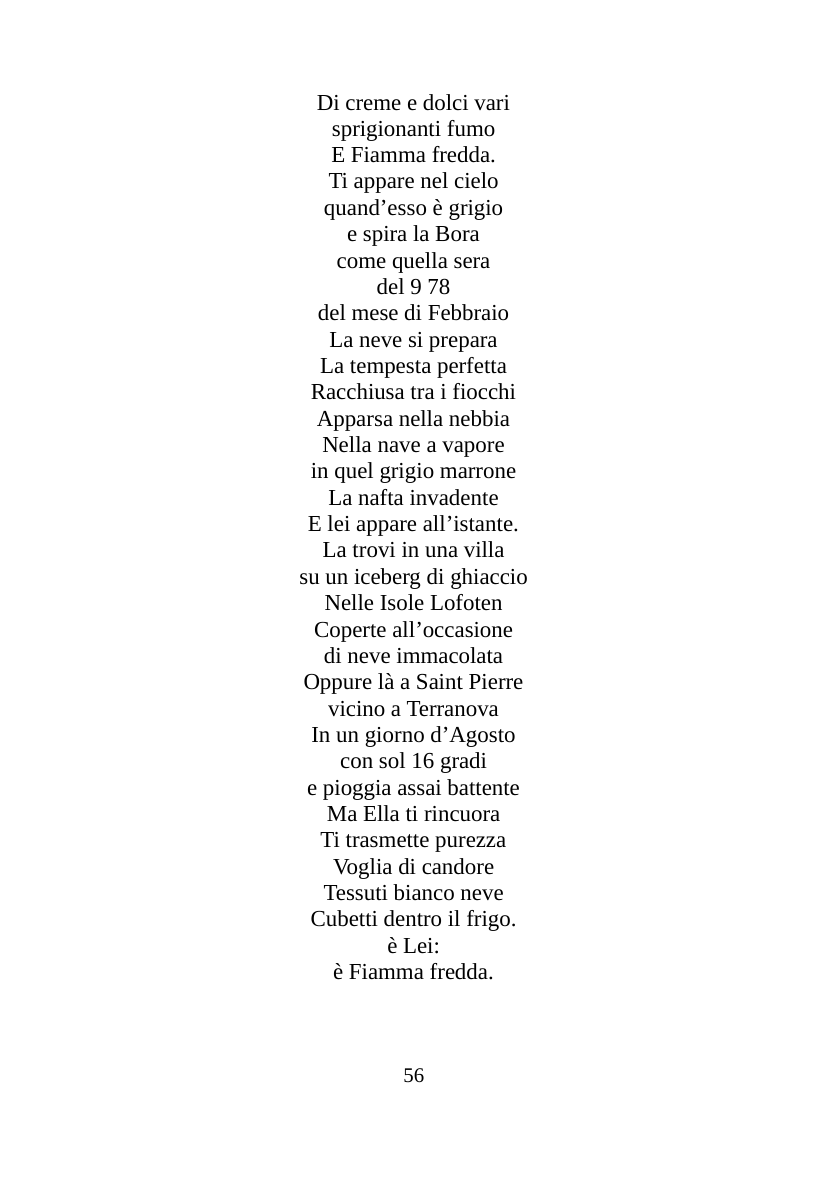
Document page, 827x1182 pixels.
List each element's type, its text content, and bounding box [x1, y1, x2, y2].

text vicino a Terranova [88, 695, 738, 721]
text La neve si prepara [88, 326, 738, 352]
text Cubetti dentro il frigo. [88, 906, 738, 932]
text di neve immacolata [88, 642, 738, 668]
text è Lei: [88, 932, 738, 958]
text del mese di Febbraio [88, 299, 738, 326]
text e spira la Bora [88, 220, 738, 247]
text Racchiusa tra i fiocchi [88, 378, 738, 405]
text come quella sera [88, 247, 738, 273]
text La trovi in una villa [88, 537, 738, 563]
text Voglia di candore [88, 853, 738, 879]
text con sol 16 gradi [88, 747, 738, 774]
text Ti trasmette purezza [88, 826, 738, 853]
text su un iceberg di ghiaccio [88, 563, 738, 589]
text quand’esso è grigio [88, 194, 738, 220]
text La tempesta perfetta [88, 352, 738, 378]
text La nafta invadente [88, 484, 738, 510]
text e pioggia assai battente [88, 774, 738, 800]
text Apparsa nella nebbia [88, 405, 738, 431]
text del 9 78 [88, 273, 738, 299]
text E lei appare all’istante. [88, 510, 738, 537]
text Nelle Isole Lofoten [88, 589, 738, 616]
text In un giorno d’Agosto [88, 721, 738, 747]
text sprigionanti fumo [88, 115, 738, 141]
text è Fiamma fredda. [88, 958, 738, 984]
text Nella nave a vapore [88, 431, 738, 457]
text Di creme e dolci vari [88, 88, 738, 115]
text E Fiamma fredda. [88, 141, 738, 168]
text in quel grigio marrone [88, 457, 738, 484]
text Coperte all’occasione [88, 616, 738, 642]
text Ma Ella ti rincuora [88, 800, 738, 826]
text Oppure là a Saint Pierre [88, 668, 738, 695]
text Tessuti bianco neve [88, 879, 738, 906]
text Ti appare nel cielo [88, 168, 738, 194]
